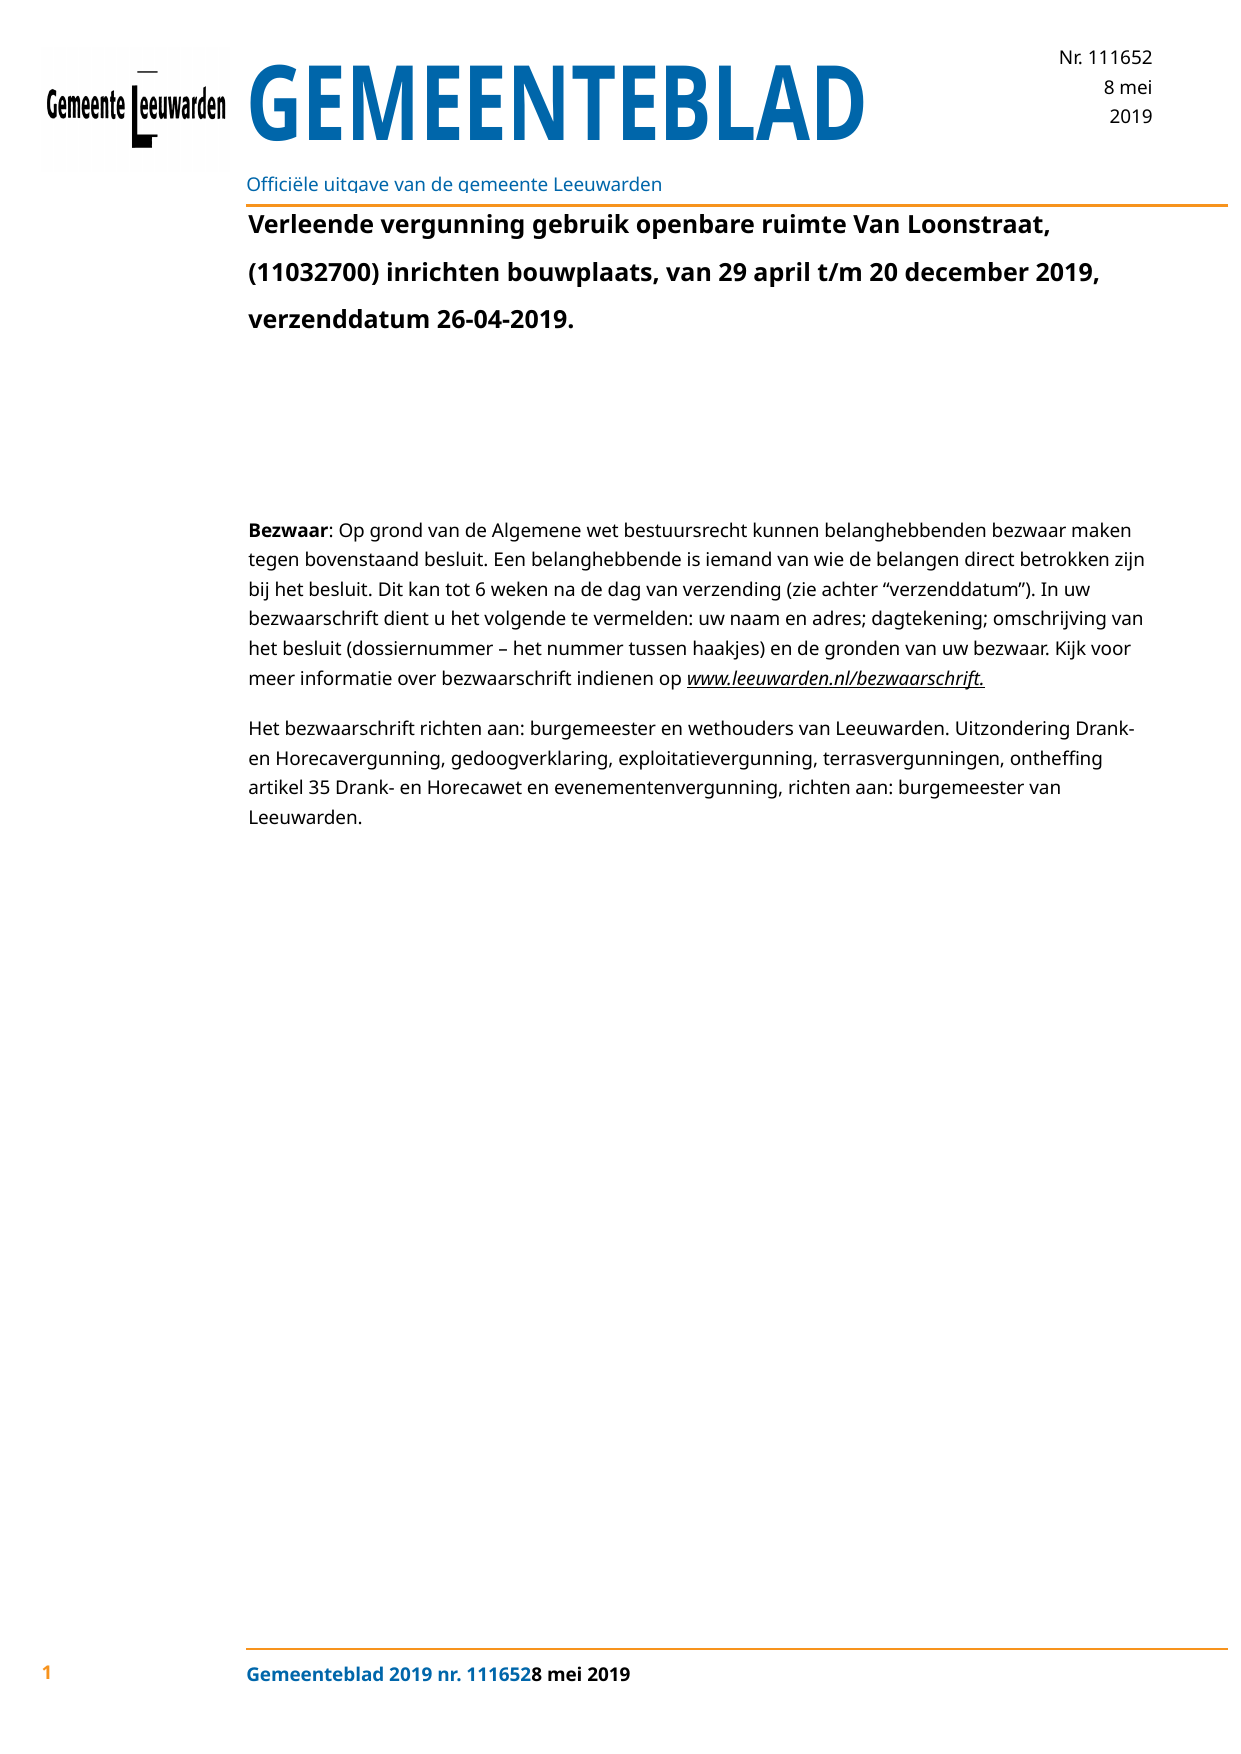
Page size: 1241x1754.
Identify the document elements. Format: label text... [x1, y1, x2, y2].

text Verleende vergunning gebruik openbare ruimte Van Loonstraat, (11032700) inrichten bouwplaats, van 29 april t/m 20 december 2019, verzenddatum 26-04-2019. [248, 207, 1152, 336]
text Bezwaar: Op grond van de Algemene wet bestuursrecht kunnen belanghebbenden bezwaar maken tegen bovenstaand besluit. Een belanghebbende is iemand van wie de belangen direct betrokken zijn bij het besluit. Dit kan tot 6 weken na de dag van verzending (zie achter “verzenddatum”). In uw bezwaarschrift dient u het volgende te vermelden: uw naam en adres; dagtekening; omschrijving van het besluit (dossiernummer – het nummer tussen haakjes) en de gronden van uw bezwaar. Kijk voor meer informatie over bezwaarschrift indienen op www.leeuwarden.nl/bezwaarschrift. [248, 517, 1152, 690]
picture [41, 47, 231, 172]
text Het bezwaarschrift richten aan: burgemeester en wethouders van Leeuwarden. Uitzondering Drank- en Horecavergunning, gedoogverklaring, exploitatievergunning, terrasvergunningen, ontheffing artikel 35 Drank- en Horecawet en evenementenvergunning, richten aan: burgemeester van Leeuwarden. [248, 715, 1152, 829]
